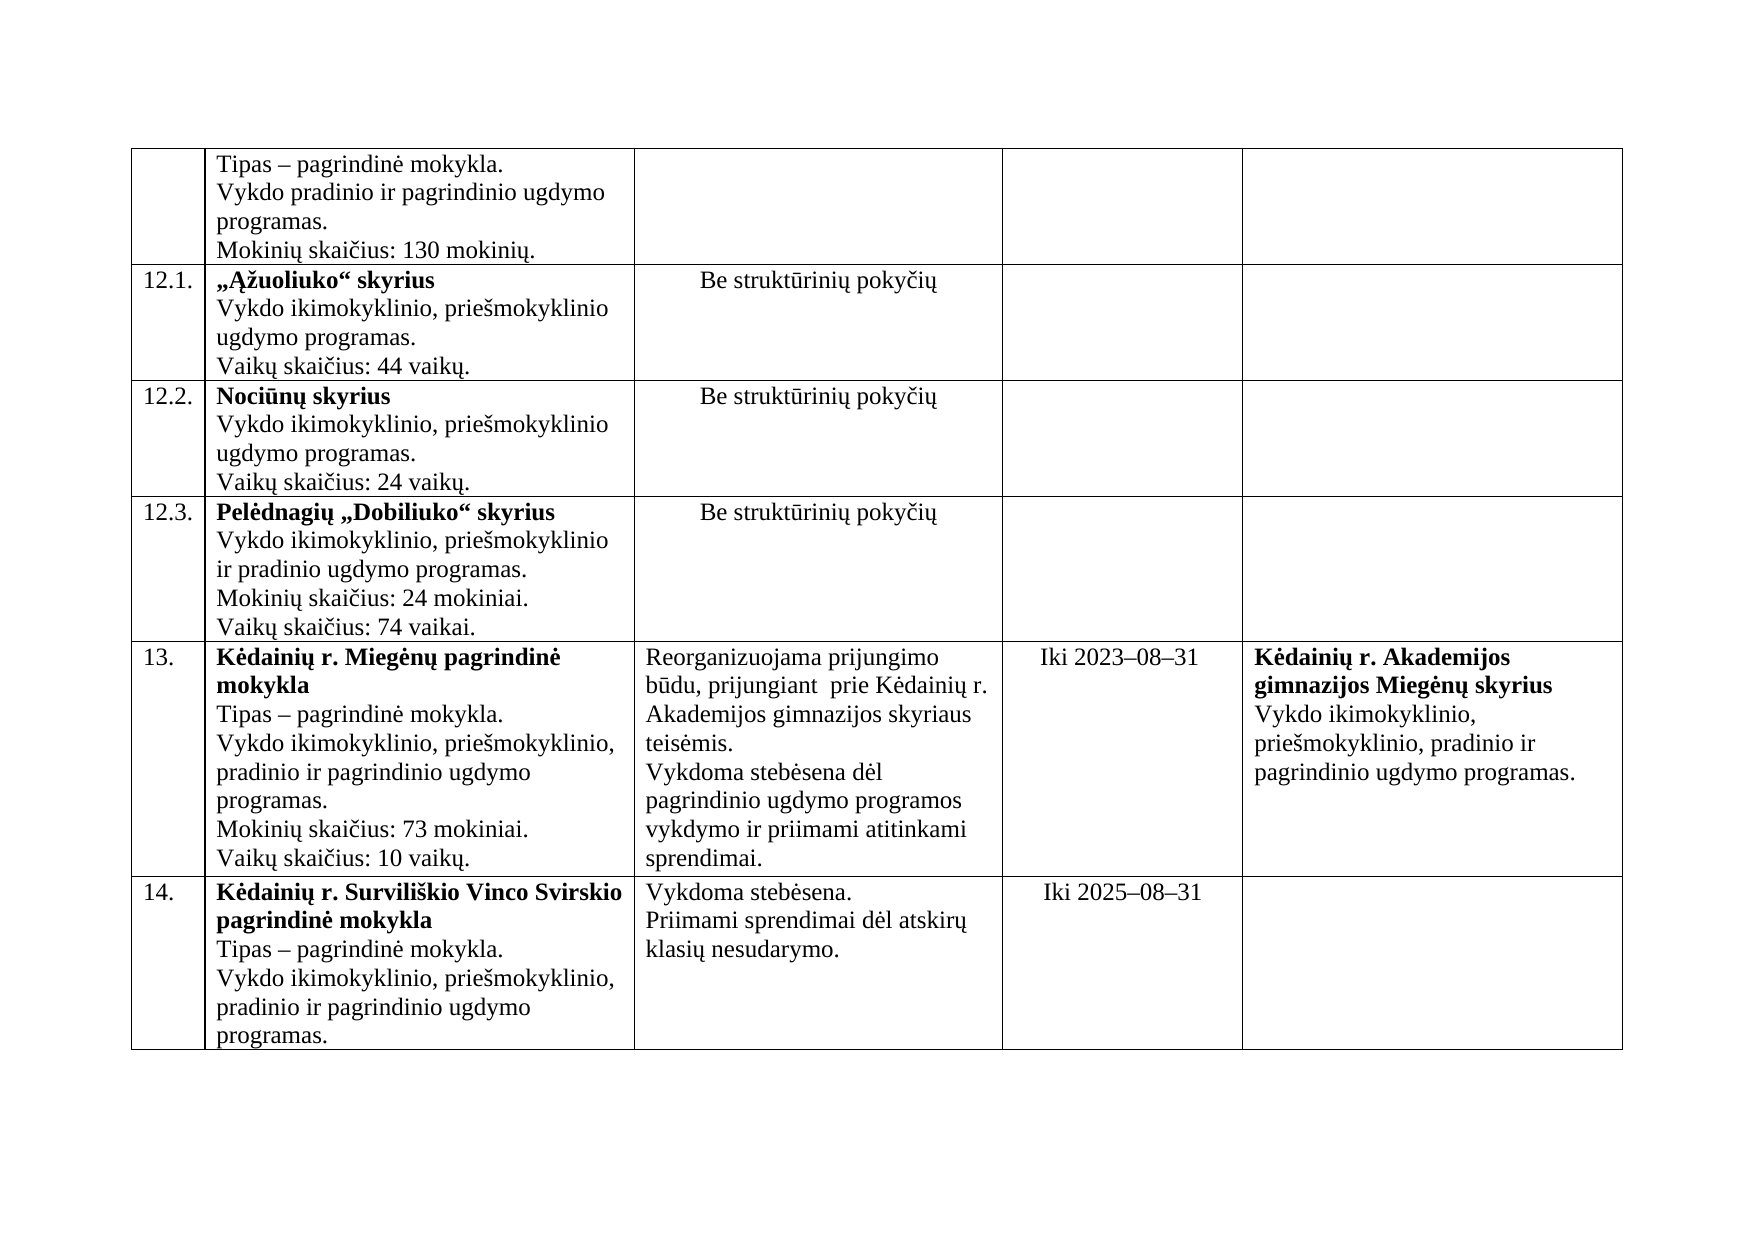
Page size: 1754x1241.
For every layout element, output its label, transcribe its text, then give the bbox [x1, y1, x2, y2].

table_cell Pelėdnagių „Dobiliuko“ skyrius Vykdo ikimokyklinio, priešmokyklinio ir pradinio ugdymo programas. Mokinių skaičius: 24 mokiniai. Vaikų skaičius: 74 vaikai. [206, 497, 634, 641]
table_cell Reorganizuojama prijungimo būdu, prijungiant prie Kėdainių r. Akademijos gimnazijos skyriaus teisėmis. Vykdoma stebėsena dėl pagrindinio ugdymo programos vykdymo ir priimami atitinkami sprendimai. [635, 642, 1002, 876]
table_cell [1243, 381, 1622, 496]
table_cell Tipas – pagrindinė mokykla. Vykdo pradinio ir pagrindinio ugdymo programas. Mokinių skaičius: 130 mokinių. [206, 149, 634, 264]
table_cell Iki 2023–08–31 [1003, 642, 1242, 876]
table_cell [132, 149, 204, 264]
table_cell Be struktūrinių pokyčių [635, 265, 1002, 380]
table_cell [635, 149, 1002, 264]
table_cell 13. [132, 642, 204, 876]
table_cell [1003, 265, 1242, 380]
table_cell [1003, 149, 1242, 264]
table_cell [1243, 149, 1622, 264]
table_cell Kėdainių r. Miegėnų pagrindinė mokykla Tipas – pagrindinė mokykla. Vykdo ikimokyklinio, priešmokyklinio, pradinio ir pagrindinio ugdymo programas. Mokinių skaičius: 73 mokiniai. Vaikų skaičius: 10 vaikų. [206, 642, 634, 876]
table_cell [1003, 497, 1242, 641]
table_cell Kėdainių r. Akademijos gimnazijos Miegėnų skyrius Vykdo ikimokyklinio, priešmokyklinio, pradinio ir pagrindinio ugdymo programas. [1243, 642, 1622, 876]
table_cell [1003, 381, 1242, 496]
table_cell 14. [132, 877, 204, 1049]
table_cell Vykdoma stebėsena. Priimami sprendimai dėl atskirų klasių nesudarymo. [635, 877, 1002, 1049]
table_cell Be struktūrinių pokyčių [635, 381, 1002, 496]
table_cell 12.1. [132, 265, 204, 380]
table_cell [1243, 497, 1622, 641]
table_cell [1243, 877, 1622, 1049]
table_cell Iki 2025–08–31 [1003, 877, 1242, 1049]
table_cell 12.3. [132, 497, 204, 641]
table_cell 12.2. [132, 381, 204, 496]
table_cell [1243, 265, 1622, 380]
table_cell „Ąžuoliuko“ skyrius Vykdo ikimokyklinio, priešmokyklinio ugdymo programas. Vaikų skaičius: 44 vaikų. [206, 265, 634, 380]
table_cell Kėdainių r. Surviliškio Vinco Svirskio pagrindinė mokykla Tipas – pagrindinė mokykla. Vykdo ikimokyklinio, priešmokyklinio, pradinio ir pagrindinio ugdymo programas. [206, 877, 634, 1049]
table_cell Nociūnų skyrius Vykdo ikimokyklinio, priešmokyklinio ugdymo programas. Vaikų skaičius: 24 vaikų. [206, 381, 634, 496]
table_cell Be struktūrinių pokyčių [635, 497, 1002, 641]
